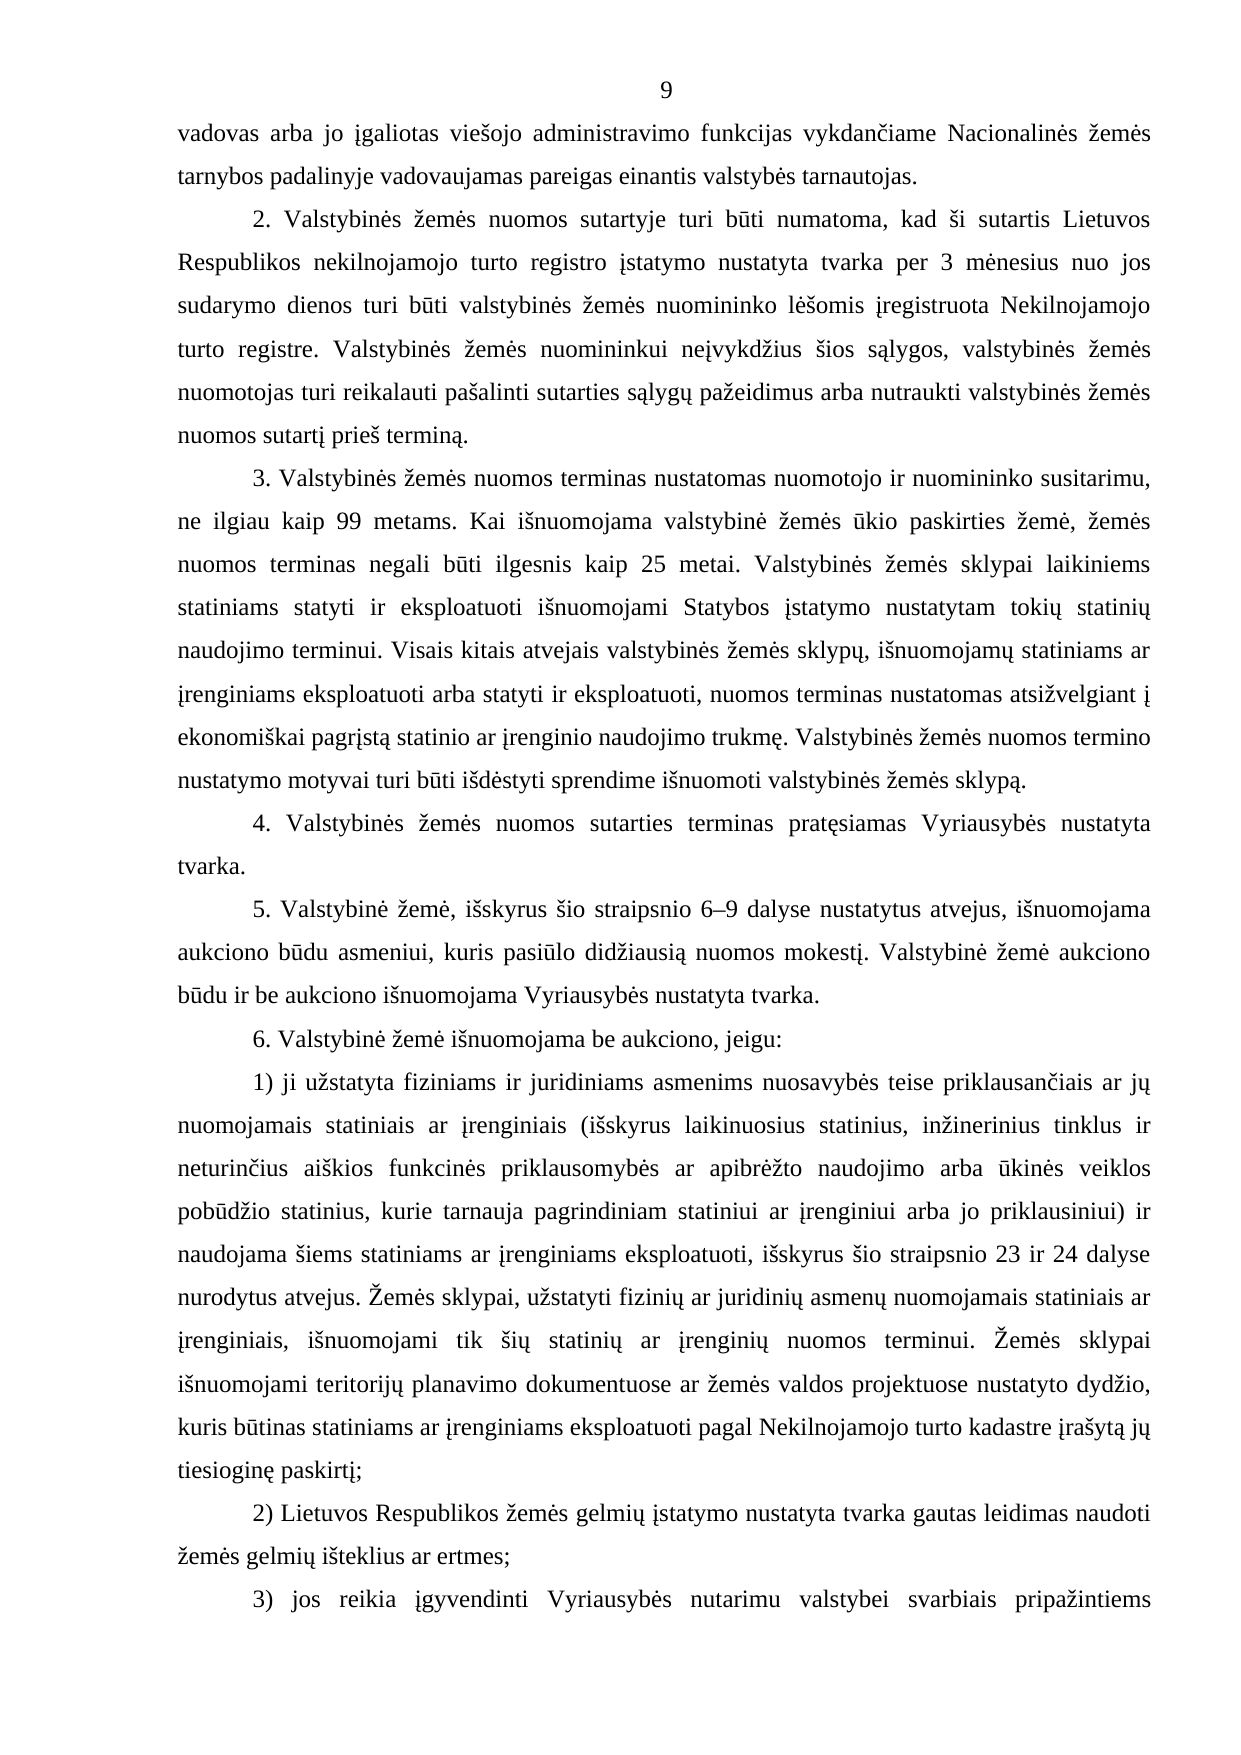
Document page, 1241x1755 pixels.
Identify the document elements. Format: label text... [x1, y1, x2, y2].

text 4. Valstybinės žemės nuomos sutarties terminas pratęsiamas Vyriausybės nustatyta tvarka. [177, 808, 1152, 880]
text 1) ji užstatyta fiziniams ir juridiniams asmenims nuosavybės teise priklausančiais ar jų nuomojamais statiniais ar įrenginiais (išskyrus laikinuosius statinius, inžinerinius tinklus ir neturinčius aiškios funkcinės priklausomybės ar apibrėžto naudojimo arba ūkinės veiklos pobūdžio statinius, kurie tarnauja pagrindiniam statiniui ar įrenginiui arba jo priklausiniui) ir naudojama šiems statiniams ar įrenginiams eksploatuoti, išskyrus šio straipsnio 23 ir 24 dalyse nurodytus atvejus. Žemės sklypai, užstatyti fizinių ar juridinių asmenų nuomojamais statiniais ar įrenginiais, išnuomojami tik šių statinių ar įrenginių nuomos terminui. Žemės sklypai išnuomojami teritorijų planavimo dokumentuose ar žemės valdos projektuose nustatyto dydžio, kuris būtinas statiniams ar įrenginiams eksploatuoti pagal Nekilnojamojo turto kadastre įrašytą jų tiesioginę paskirtį; [177, 1067, 1152, 1484]
text 2. Valstybinės žemės nuomos sutartyje turi būti numatoma, kad ši sutartis Lietuvos Respublikos nekilnojamojo turto registro įstatymo nustatyta tvarka per 3 mėnesius nuo jos sudarymo dienos turi būti valstybinės žemės nuomininko lėšomis įregistruota Nekilnojamojo turto registre. Valstybinės žemės nuomininkui neįvykdžius šios sąlygos, valstybinės žemės nuomotojas turi reikalauti pašalinti sutarties sąlygų pažeidimus arba nutraukti valstybinės žemės nuomos sutartį prieš terminą. [177, 204, 1152, 449]
text 2) Lietuvos Respublikos žemės gelmių įstatymo nustatyta tvarka gautas leidimas naudoti žemės gelmių išteklius ar ertmes; [177, 1498, 1152, 1570]
text 3. Valstybinės žemės nuomos terminas nustatomas nuomotojo ir nuomininko susitarimu, ne ilgiau kaip 99 metams. Kai išnuomojama valstybinė žemės ūkio paskirties žemė, žemės nuomos terminas negali būti ilgesnis kaip 25 metai. Valstybinės žemės sklypai laikiniems statiniams statyti ir eksploatuoti išnuomojami Statybos įstatymo nustatytam tokių statinių naudojimo terminui. Visais kitais atvejais valstybinės žemės sklypų, išnuomojamų statiniams ar įrenginiams eksploatuoti arba statyti ir eksploatuoti, nuomos terminas nustatomas atsižvelgiant į ekonomiškai pagrįstą statinio ar įrenginio naudojimo trukmę. Valstybinės žemės nuomos termino nustatymo motyvai turi būti išdėstyti sprendime išnuomoti valstybinės žemės sklypą. [177, 463, 1152, 794]
text 3) jos reikia įgyvendinti Vyriausybės nutarimu valstybei svarbiais pripažintiems [177, 1584, 1152, 1613]
text 5. Valstybinė žemė, išskyrus šio straipsnio 6–9 dalyse nustatytus atvejus, išnuomojama aukciono būdu asmeniui, kuris pasiūlo didžiausią nuomos mokestį. Valstybinė žemė aukciono būdu ir be aukciono išnuomojama Vyriausybės nustatyta tvarka. [177, 894, 1152, 1009]
text vadovas arba jo įgaliotas viešojo administravimo funkcijas vykdančiame Nacionalinės žemės tarnybos padalinyje vadovaujamas pareigas einantis valstybės tarnautojas. [177, 118, 1152, 190]
text 6. Valstybinė žemė išnuomojama be aukciono, jeigu: [177, 1024, 1152, 1052]
